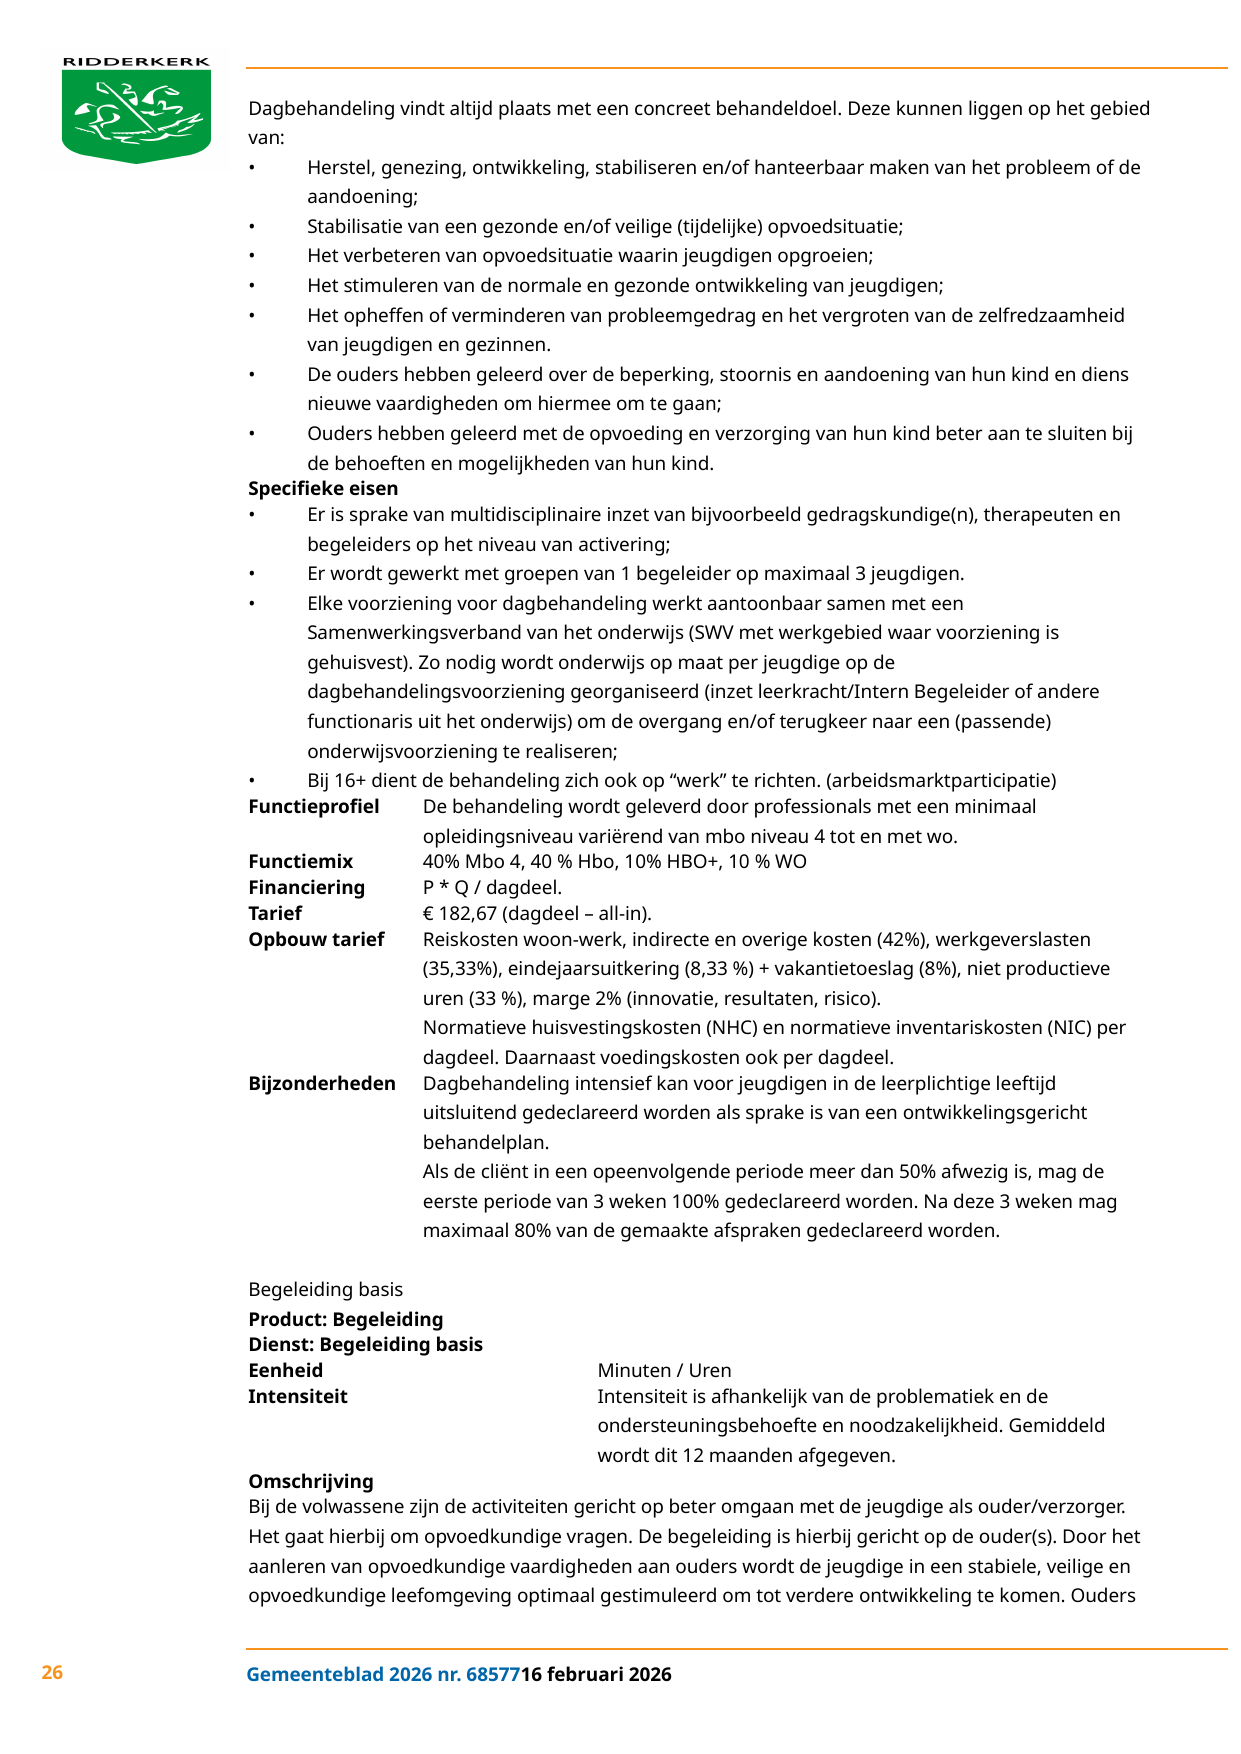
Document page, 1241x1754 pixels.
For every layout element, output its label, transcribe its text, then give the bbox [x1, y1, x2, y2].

table_cell Intensiteit [248, 1383, 597, 1468]
table_cell Omschrijving [248, 1468, 1152, 1494]
table_cell Tarief [248, 900, 423, 926]
table_cell Dagbehandeling intensief kan voor jeugdigen in de leerplichtige leeftijd uitsluitend gedeclareerd worden als sprake is van een ontwikkelingsgericht behandelplan. Als de cliënt in een opeenvolgende periode meer dan 50% afwezig is, mag de eerste periode van 3 weken 100% gedeclareerd worden. Na deze 3 weken mag maximaal 80% van de gemaakte afspraken gedeclareerd worden. [423, 1070, 1152, 1243]
table_cell Reiskosten woon-werk, indirecte en overige kosten (42%), werkgeverslasten (35,33%), eindejaarsuitkering (8,33 %) + vakantietoeslag (8%), niet productieve uren (33 %), marge 2% (innovatie, resultaten, risico). Normatieve huisvestingskosten (NHC) en normatieve inventariskosten (NIC) per dagdeel. Daarnaast voedingskosten ook per dagdeel. [423, 926, 1152, 1070]
table_cell Financiering [248, 874, 423, 900]
table_cell Eenheid [248, 1358, 597, 1383]
table_cell Functieprofiel [248, 793, 423, 848]
table_cell Dagbehandeling vindt altijd plaats met een concreet behandeldoel. Deze kunnen liggen op het gebied van: Herstel, genezing, ontwikkeling, stabiliseren en/of hanteerbaar maken van het probleem of de aandoening; Stabilisatie van een gezonde en/of veilige (tijdelijke) opvoedsituatie; Het verbeteren van opvoedsituatie waarin jeugdigen opgroeien; Het stimuleren van de normale en gezonde ontwikkeling van jeugdigen; Het opheffen of verminderen van probleemgedrag en het vergroten van de zelfredzaamheid van jeugdigen en gezinnen. De ouders hebben geleerd over de beperking, stoornis en aandoening van hun kind en diens nieuwe vaardigheden om hiermee om te gaan; Ouders hebben geleerd met de opvoeding en verzorging van hun kind beter aan te sluiten bij de behoeften en mogelijkheden van hun kind. [248, 95, 1152, 476]
text Begeleiding basis [248, 1276, 1152, 1302]
table_cell De behandeling wordt geleverd door professionals met een minimaal opleidingsniveau variërend van mbo niveau 4 tot en met wo. [423, 793, 1152, 848]
table_header Product: Begeleiding [248, 1306, 1152, 1332]
table_cell Functiemix [248, 849, 423, 874]
table_cell P * Q / dagdeel. [423, 874, 1152, 900]
table_cell Intensiteit is afhankelijk van de problematiek en de ondersteuningsbehoefte en noodzakelijkheid. Gemiddeld wordt dit 12 maanden afgegeven. [597, 1383, 1152, 1468]
table_cell Specifieke eisen [248, 476, 1152, 501]
table_cell Dienst: Begeleiding basis [248, 1332, 1152, 1357]
table_cell Opbouw tarief [248, 926, 423, 1070]
table_cell Er is sprake van multidisciplinaire inzet van bijvoorbeeld gedragskundige(n), therapeuten en begeleiders op het niveau van activering; Er wordt gewerkt met groepen van 1 begeleider op maximaal 3 jeugdigen. Elke voorziening voor dagbehandeling werkt aantoonbaar samen met een Samenwerkingsverband van het onderwijs (SWV met werkgebied waar voorziening is gehuisvest). Zo nodig wordt onderwijs op maat per jeugdige op de dagbehandelingsvoorziening georganiseerd (inzet leerkracht/Intern Begeleider of andere functionaris uit het onderwijs) om de overgang en/of terugkeer naar een (passende) onderwijsvoorziening te realiseren; Bij 16+ dient de behandeling zich ook op “werk” te richten. (arbeidsmarktparticipatie) [248, 501, 1152, 793]
table_cell 40% Mbo 4, 40 % Hbo, 10% HBO+, 10 % WO [423, 849, 1152, 874]
table_cell € 182,67 (dagdeel – all-in). [423, 900, 1152, 926]
table_cell Minuten / Uren [597, 1358, 1152, 1383]
picture [41, 47, 231, 172]
table_cell Bijzonderheden [248, 1070, 423, 1243]
table_cell Bij de volwassene zijn de activiteiten gericht op beter omgaan met de jeugdige als ouder/verzorger. Het gaat hierbij om opvoedkundige vragen. De begeleiding is hierbij gericht op de ouder(s). Door het aanleren van opvoedkundige vaardigheden aan ouders wordt de jeugdige in een stabiele, veilige en opvoedkundige leefomgeving optimaal gestimuleerd om tot verdere ontwikkeling te komen. Ouders [248, 1494, 1152, 1608]
